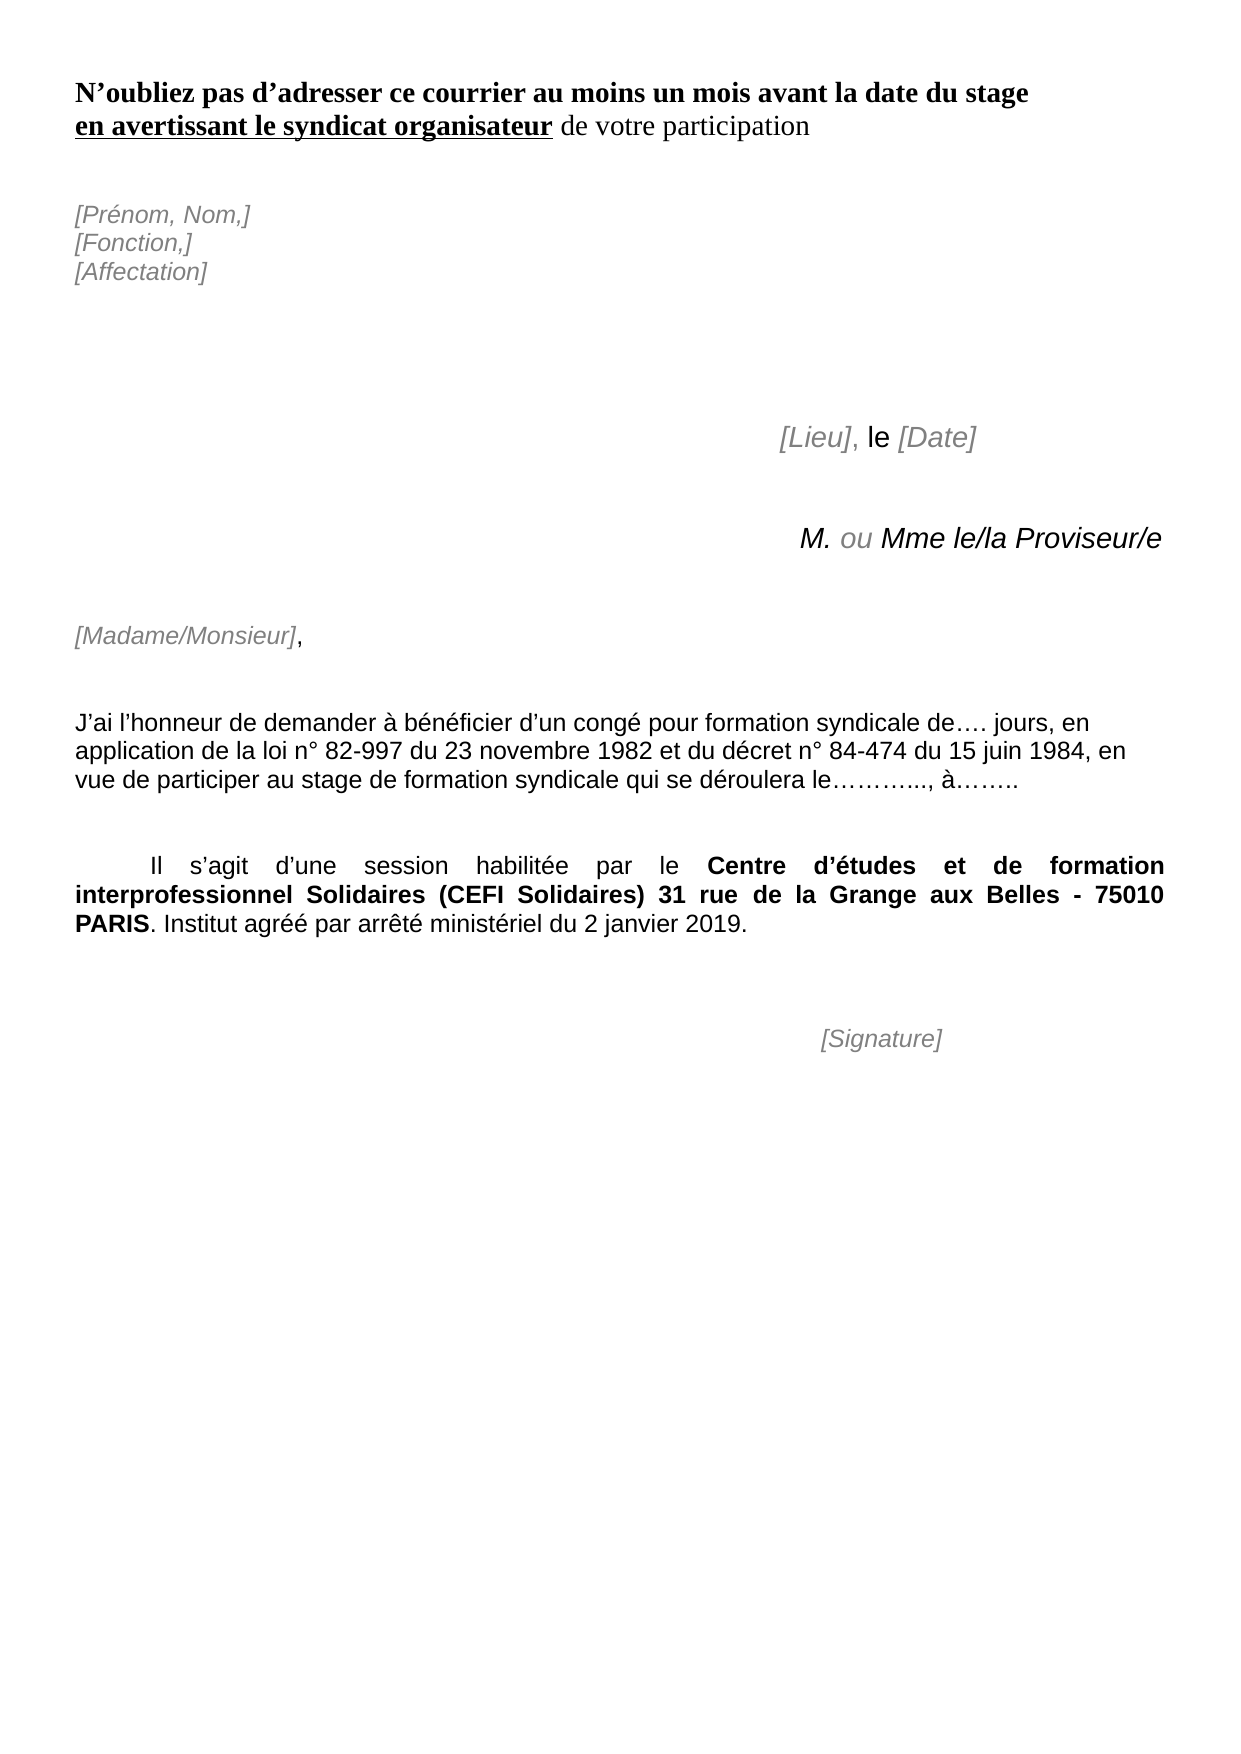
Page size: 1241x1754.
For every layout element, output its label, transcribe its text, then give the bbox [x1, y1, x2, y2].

text [Signature] [525, 1024, 1165, 1052]
text Il s’agit d’une session habilitée par le Centre d’études et de formation interprofessionnel Solidaires (CEFI Solidaires) 31 rue de la Grange aux Belles - 75010 PARIS. Institut agréé par arrêté ministériel du 2 janvier 2019. [75, 851, 1165, 937]
text N’oubliez pas d’adresser ce courrier au moins un mois avant la date du stage [75, 75, 1165, 108]
text en avertissant le syndicat organisateur de votre participation [75, 108, 1165, 142]
text M. ou Mme le/la Proviseur/e [75, 521, 1165, 554]
text J’ai l’honneur de demander à bénéficier d’un congé pour formation syndicale de…. jours, en application de la loi n° 82-997 du 23 novembre 1982 et du décret n° 84-474 du 15 juin 1984, en vue de participer au stage de formation syndicale qui se déroulera le………..., à…….. [75, 707, 1165, 794]
text [Affectation] [75, 257, 1165, 286]
text [Fonction,] [75, 228, 1165, 257]
text [Prénom, Nom,] [75, 199, 1165, 228]
text [Lieu], le [Date] [75, 420, 1165, 453]
text [Madame/Monsieur], [75, 621, 1165, 650]
